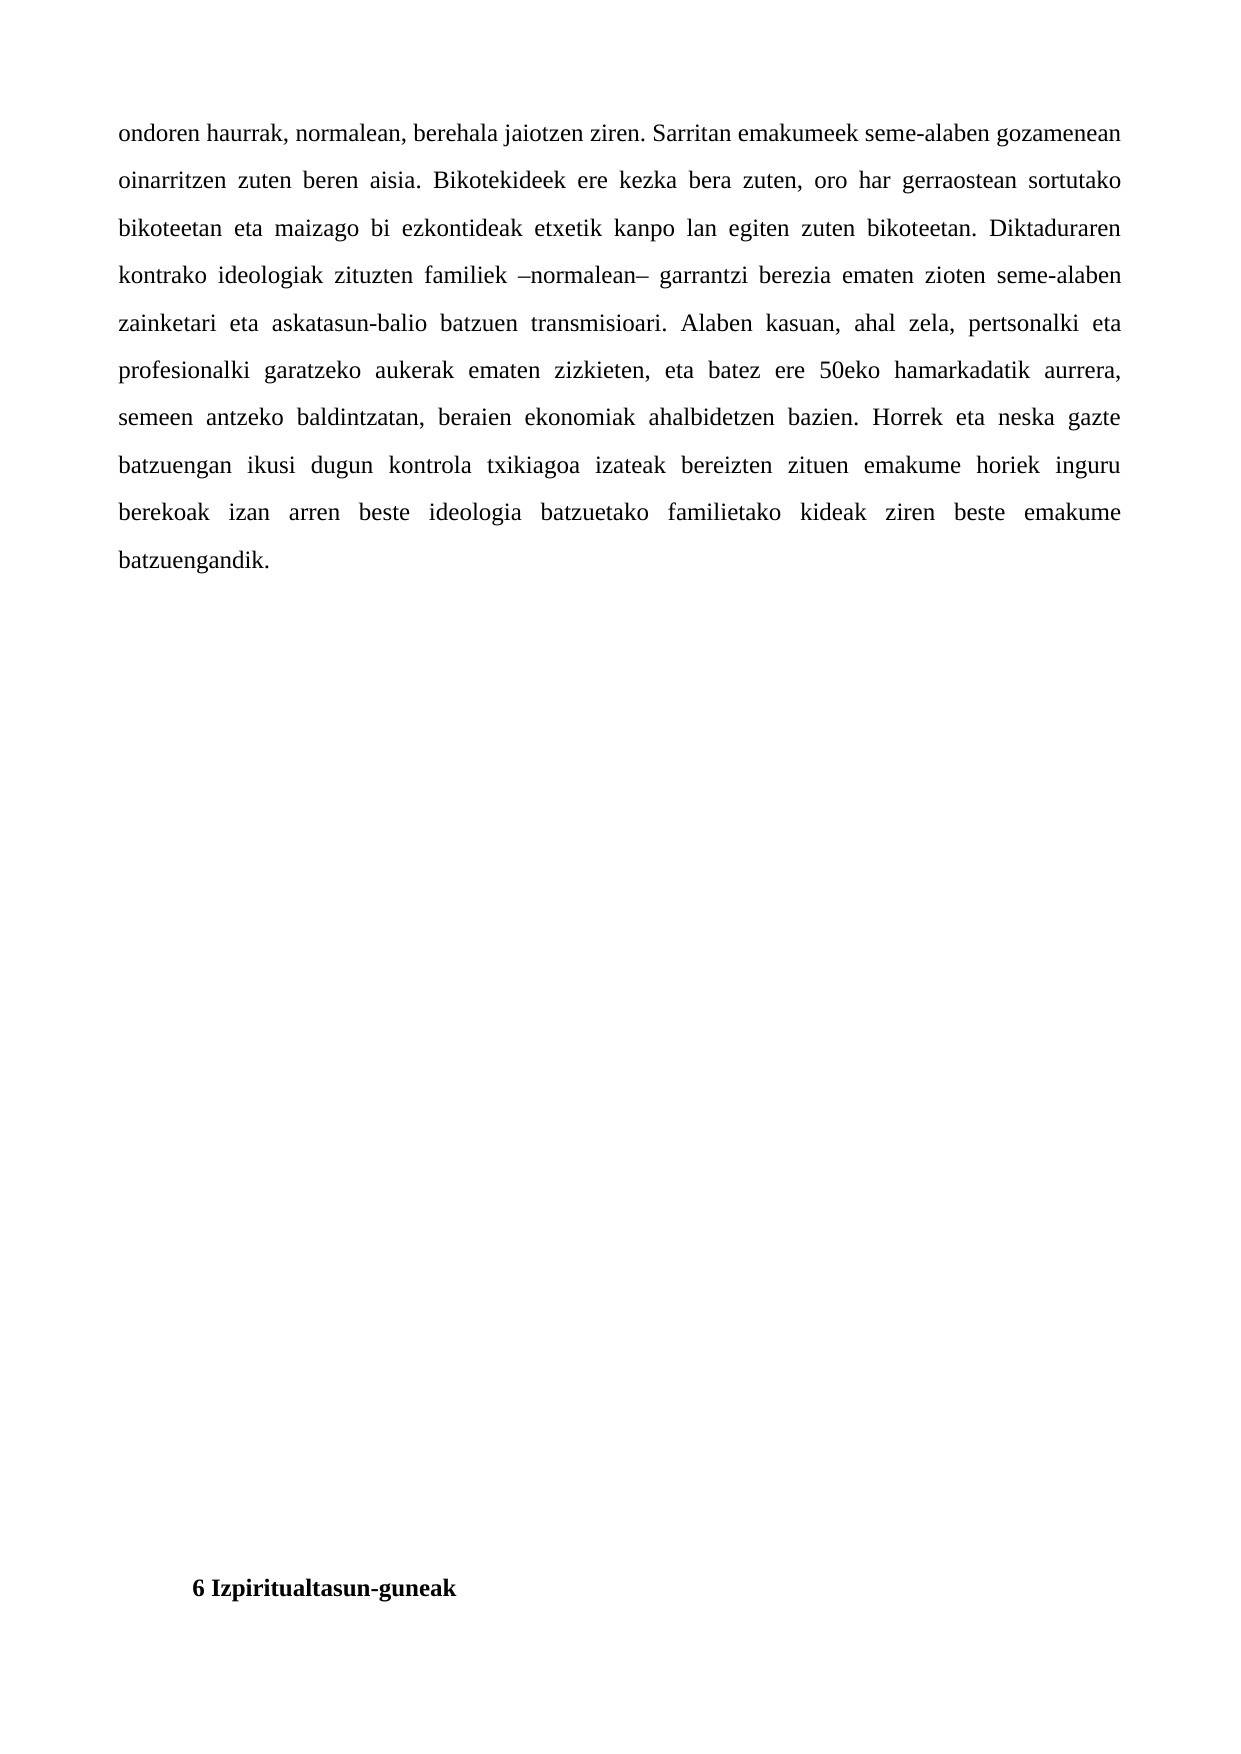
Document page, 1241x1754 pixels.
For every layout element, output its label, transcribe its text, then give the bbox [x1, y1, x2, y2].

text ondoren haurrak, normalean, berehala jaiotzen ziren. Sarritan emakumeek seme-alaben gozamenean oinarritzen zuten beren aisia. Bikotekideek ere kezka bera zuten, oro har gerraostean sortutako bikoteetan eta maizago bi ezkontideak etxetik kanpo lan egiten zuten bikoteetan. Diktaduraren kontrako ideologiak zituzten familiek –normalean– garrantzi berezia ematen zioten seme-alaben zainketari eta askatasun-balio batzuen transmisioari. Alaben kasuan, ahal zela, pertsonalki eta profesionalki garatzeko aukerak ematen zizkieten, eta batez ere 50eko hamarkadatik aurrera, semeen antzeko baldintzatan, beraien ekonomiak ahalbidetzen bazien. Horrek eta neska gazte batzuengan ikusi dugun kontrola txikiagoa izateak bereizten zituen emakume horiek inguru berekoak izan arren beste ideologia batzuetako familietako kideak ziren beste emakume batzuengandik. [118, 118, 1122, 573]
text 6 Izpiritualtasun-guneak [118, 1573, 1122, 1602]
